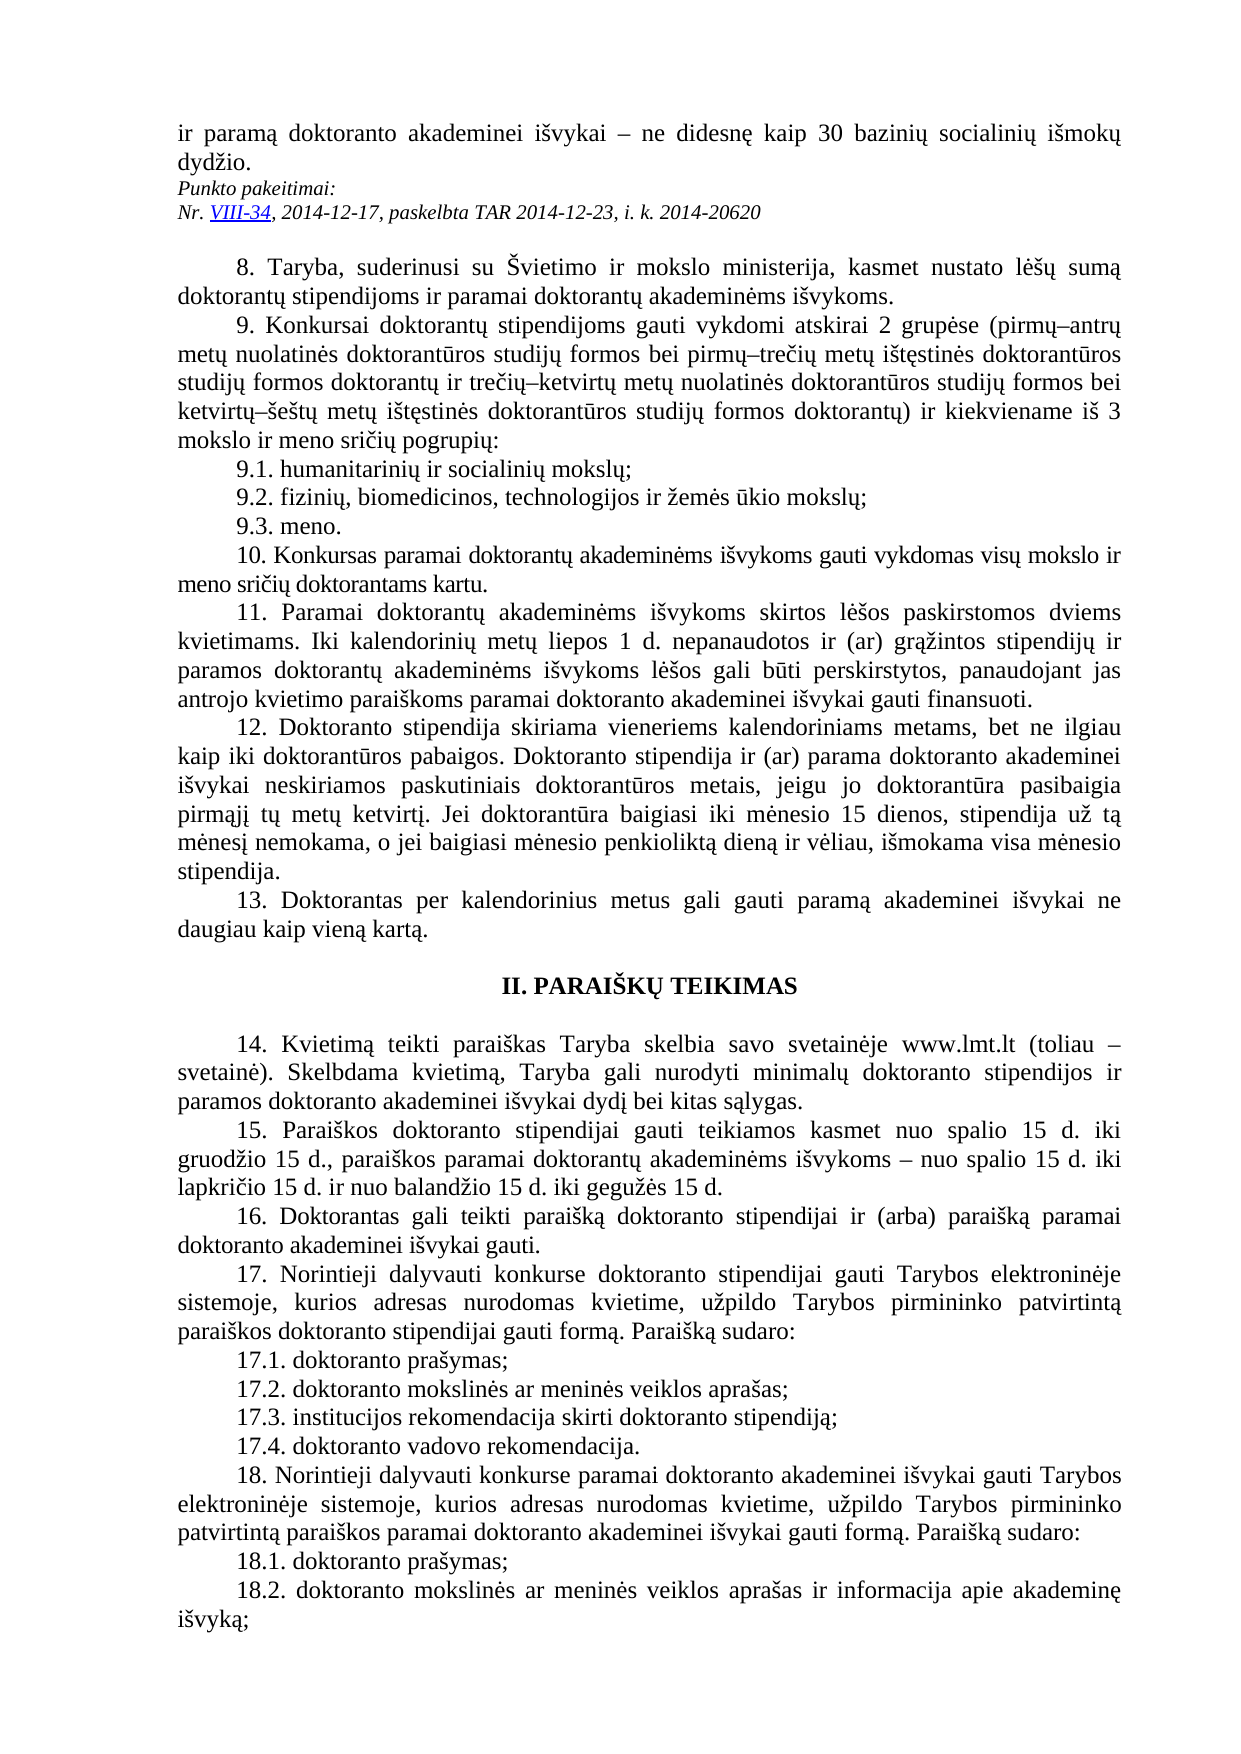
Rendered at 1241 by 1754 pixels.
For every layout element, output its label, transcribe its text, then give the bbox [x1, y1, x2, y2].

text 17. Norintieji dalyvauti konkurse doktoranto stipendijai gauti Tarybos elektroninėje sistemoje, kurios adresas nurodomas kvietime, užpildo Tarybos pirmininko patvirtintą paraiškos doktoranto stipendijai gauti formą. Paraišką sudaro: [177, 1259, 1122, 1345]
text 9. Konkursai doktorantų stipendijoms gauti vykdomi atskirai 2 grupėse (pirmų–antrų metų nuolatinės doktorantūros studijų formos bei pirmų–trečių metų ištęstinės doktorantūros studijų formos doktorantų ir trečių–ketvirtų metų nuolatinės doktorantūros studijų formos bei ketvirtų–šeštų metų ištęstinės doktorantūros studijų formos doktorantų) ir kiekviename iš 3 mokslo ir meno sričių pogrupių: [177, 310, 1122, 454]
text 11. Paramai doktorantų akademinėms išvykoms skirtos lėšos paskirstomos dviems kvietimams. Iki kalendorinių metų liepos 1 d. nepanaudotos ir (ar) grąžintos stipendijų ir paramos doktorantų akademinėms išvykoms lėšos gali būti perskirstytos, panaudojant jas antrojo kvietimo paraiškoms paramai doktoranto akademinei išvykai gauti finansuoti. [177, 597, 1122, 712]
text ir paramą doktoranto akademinei išvykai – ne didesnę kaip 30 bazinių socialinių išmokų dydžio. [177, 118, 1122, 176]
text 17.4. doktoranto vadovo rekomendacija. [177, 1431, 1122, 1460]
text 15. Paraiškos doktoranto stipendijai gauti teikiamos kasmet nuo spalio 15 d. iki gruodžio 15 d., paraiškos paramai doktorantų akademinėms išvykoms – nuo spalio 15 d. iki lapkričio 15 d. ir nuo balandžio 15 d. iki gegužės 15 d. [177, 1115, 1122, 1201]
text 9.1. humanitarinių ir socialinių mokslų; [177, 454, 1122, 482]
text 14. Kvietimą teikti paraiškas Taryba skelbia savo svetainėje www.lmt.lt (toliau – svetainė). Skelbdama kvietimą, Taryba gali nurodyti minimalų doktoranto stipendijos ir paramos doktoranto akademinei išvykai dydį bei kitas sąlygas. [177, 1029, 1122, 1115]
text 18.1. doktoranto prašymas; [177, 1546, 1122, 1575]
text 16. Doktorantas gali teikti paraišką doktoranto stipendijai ir (arba) paraišką paramai doktoranto akademinei išvykai gauti. [177, 1201, 1122, 1259]
text 9.3. meno. [177, 511, 1122, 540]
text II. PARAIŠKŲ TEIKIMAS [177, 971, 1122, 1000]
text 18.2. doktoranto mokslinės ar meninės veiklos aprašas ir informacija apie akademinę išvyką; [177, 1575, 1122, 1632]
text Punkto pakeitimai: [177, 176, 1122, 200]
text 8. Taryba, suderinusi su Švietimo ir mokslo ministerija, kasmet nustato lėšų sumą doktorantų stipendijoms ir paramai doktorantų akademinėms išvykoms. [177, 252, 1122, 310]
text 10. Konkursas paramai doktorantų akademinėms išvykoms gauti vykdomas visų mokslo ir meno sričių doktorantams kartu. [177, 540, 1122, 597]
text 12. Doktoranto stipendija skiriama vieneriems kalendoriniams metams, bet ne ilgiau kaip iki doktorantūros pabaigos. Doktoranto stipendija ir (ar) parama doktoranto akademinei išvykai neskiriamos paskutiniais doktorantūros metais, jeigu jo doktorantūra pasibaigia pirmąjį tų metų ketvirtį. Jei doktorantūra baigiasi iki mėnesio 15 dienos, stipendija už tą mėnesį nemokama, o jei baigiasi mėnesio penkioliktą dieną ir vėliau, išmokama visa mėnesio stipendija. [177, 712, 1122, 885]
text 18. Norintieji dalyvauti konkurse paramai doktoranto akademinei išvykai gauti Tarybos elektroninėje sistemoje, kurios adresas nurodomas kvietime, užpildo Tarybos pirmininko patvirtintą paraiškos paramai doktoranto akademinei išvykai gauti formą. Paraišką sudaro: [177, 1460, 1122, 1546]
text 17.2. doktoranto mokslinės ar meninės veiklos aprašas; [177, 1374, 1122, 1402]
text 9.2. fizinių, biomedicinos, technologijos ir žemės ūkio mokslų; [177, 482, 1122, 511]
text Nr. VIII-34, 2014-12-17, paskelbta TAR 2014-12-23, i. k. 2014-20620 [177, 200, 1122, 224]
text 13. Doktorantas per kalendorinius metus gali gauti paramą akademinei išvykai ne daugiau kaip vieną kartą. [177, 885, 1122, 942]
text 17.1. doktoranto prašymas; [177, 1345, 1122, 1374]
text 17.3. institucijos rekomendacija skirti doktoranto stipendiją; [177, 1402, 1122, 1431]
